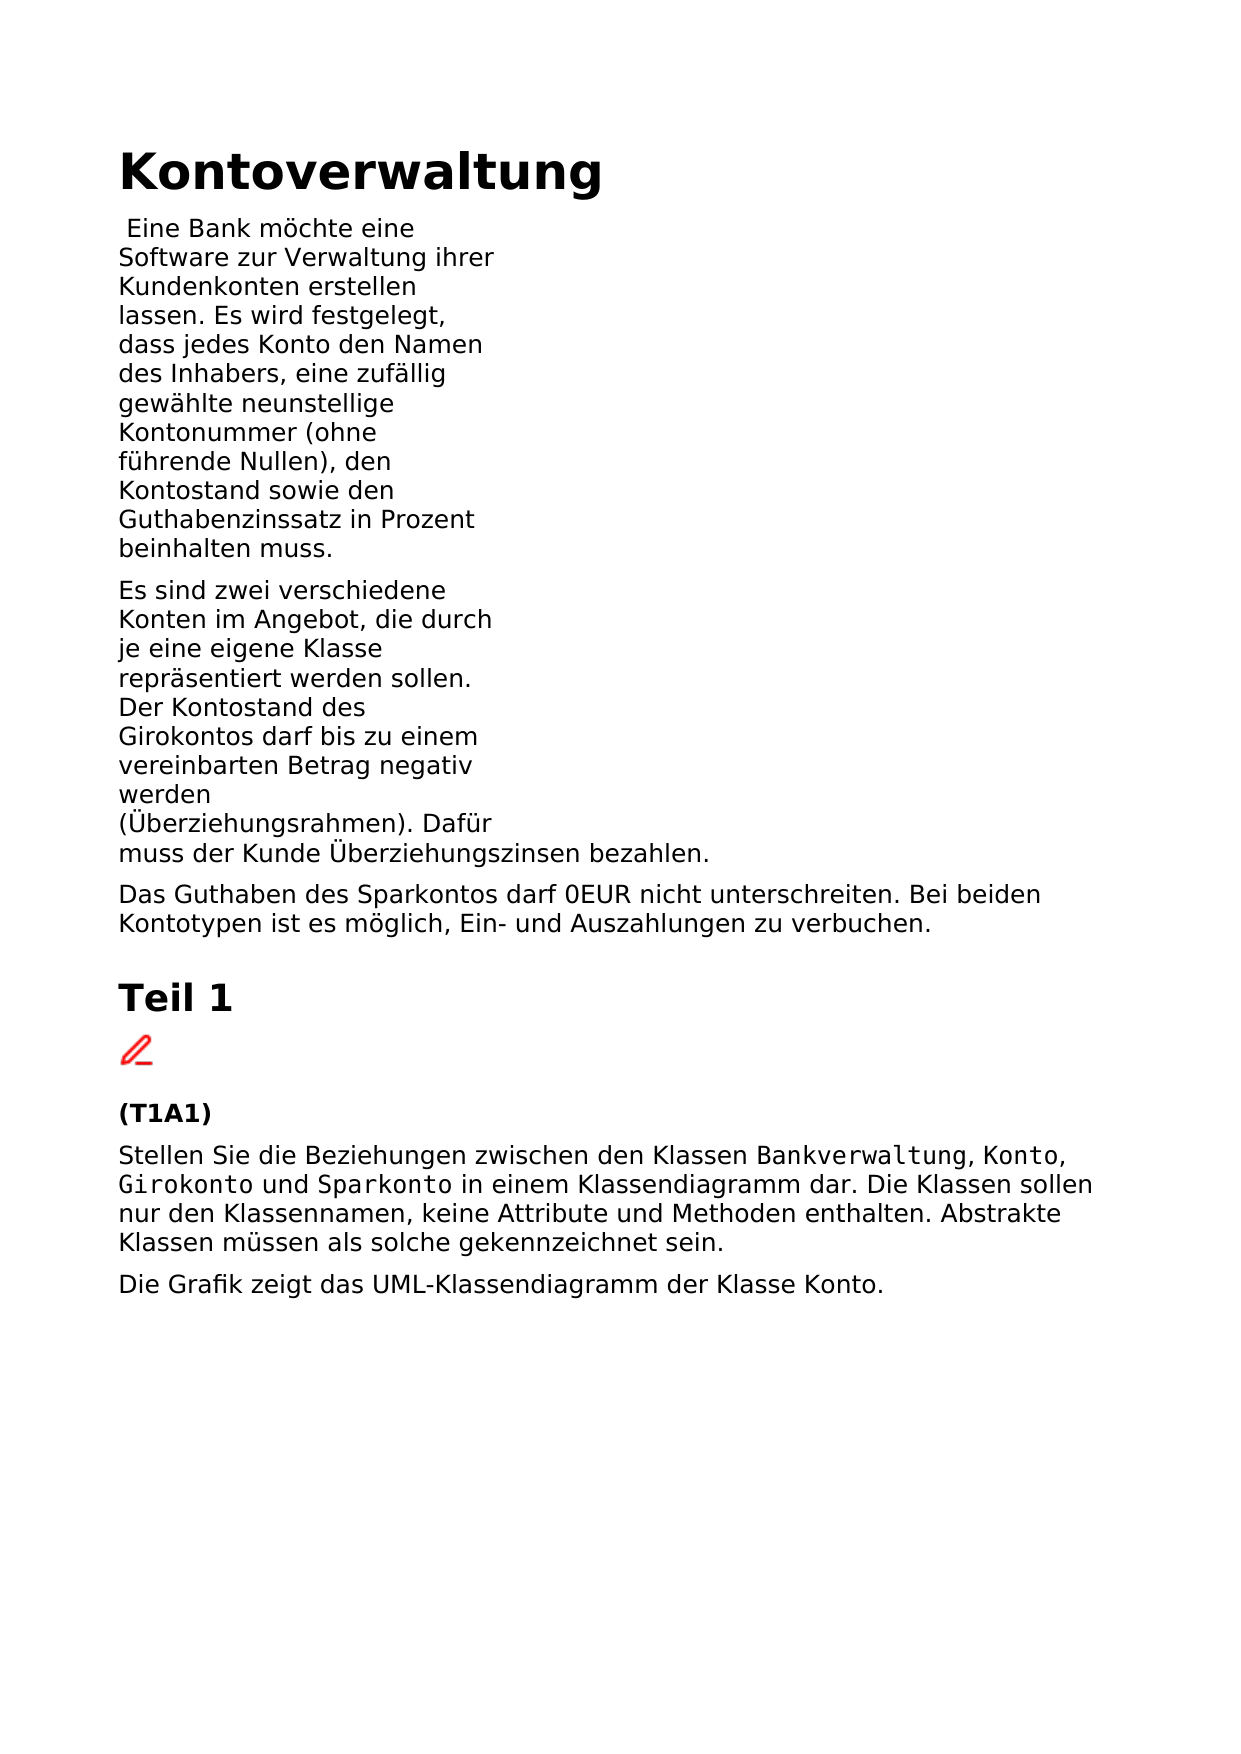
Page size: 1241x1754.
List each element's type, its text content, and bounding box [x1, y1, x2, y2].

text Eine Bank möchte eine Software zur Verwaltung ihrer Kundenkonten erstellen lassen. Es wird festgelegt, dass jedes Konto den Namen des Inhabers, eine zufällig gewählte neunstellige Kontonummer (ohne führende Nullen), den Kontostand sowie den Guthabenzinssatz in Prozent beinhalten muss. [118, 214, 1122, 564]
text Stellen Sie die Beziehungen zwischen den Klassen Bankverwaltung, Konto, Girokonto und Sparkonto in einem Klassendiagramm dar. Die Klassen sollen nur den Klassennamen, keine Attribute und Methoden enthalten. Abstrakte Klassen müssen als solche gekennzeichnet sein. [118, 1141, 1122, 1257]
text Es sind zwei verschiedene Konten im Angebot, die durch je eine eigene Klasse repräsentiert werden sollen. Der Kontostand des Girokontos darf bis zu einem vereinbarten Betrag negativ werden (Überziehungsrahmen). Dafür muss der Kunde Überziehungszinsen bezahlen. [118, 576, 1122, 868]
picture [118, 1032, 156, 1070]
subtitle Kontoverwaltung [118, 143, 1122, 201]
subtitle Teil 1 [118, 976, 1122, 1020]
text Das Guthaben des Sparkontos darf 0EUR nicht unterschreiten. Bei beiden Kontotypen ist es möglich, Ein- und Auszahlungen zu verbuchen. [118, 881, 1122, 939]
text Die Grafik zeigt das UML-Klassendiagramm der Klasse Konto. [118, 1270, 1122, 1299]
subtitle (T1A1) [118, 1099, 1122, 1128]
